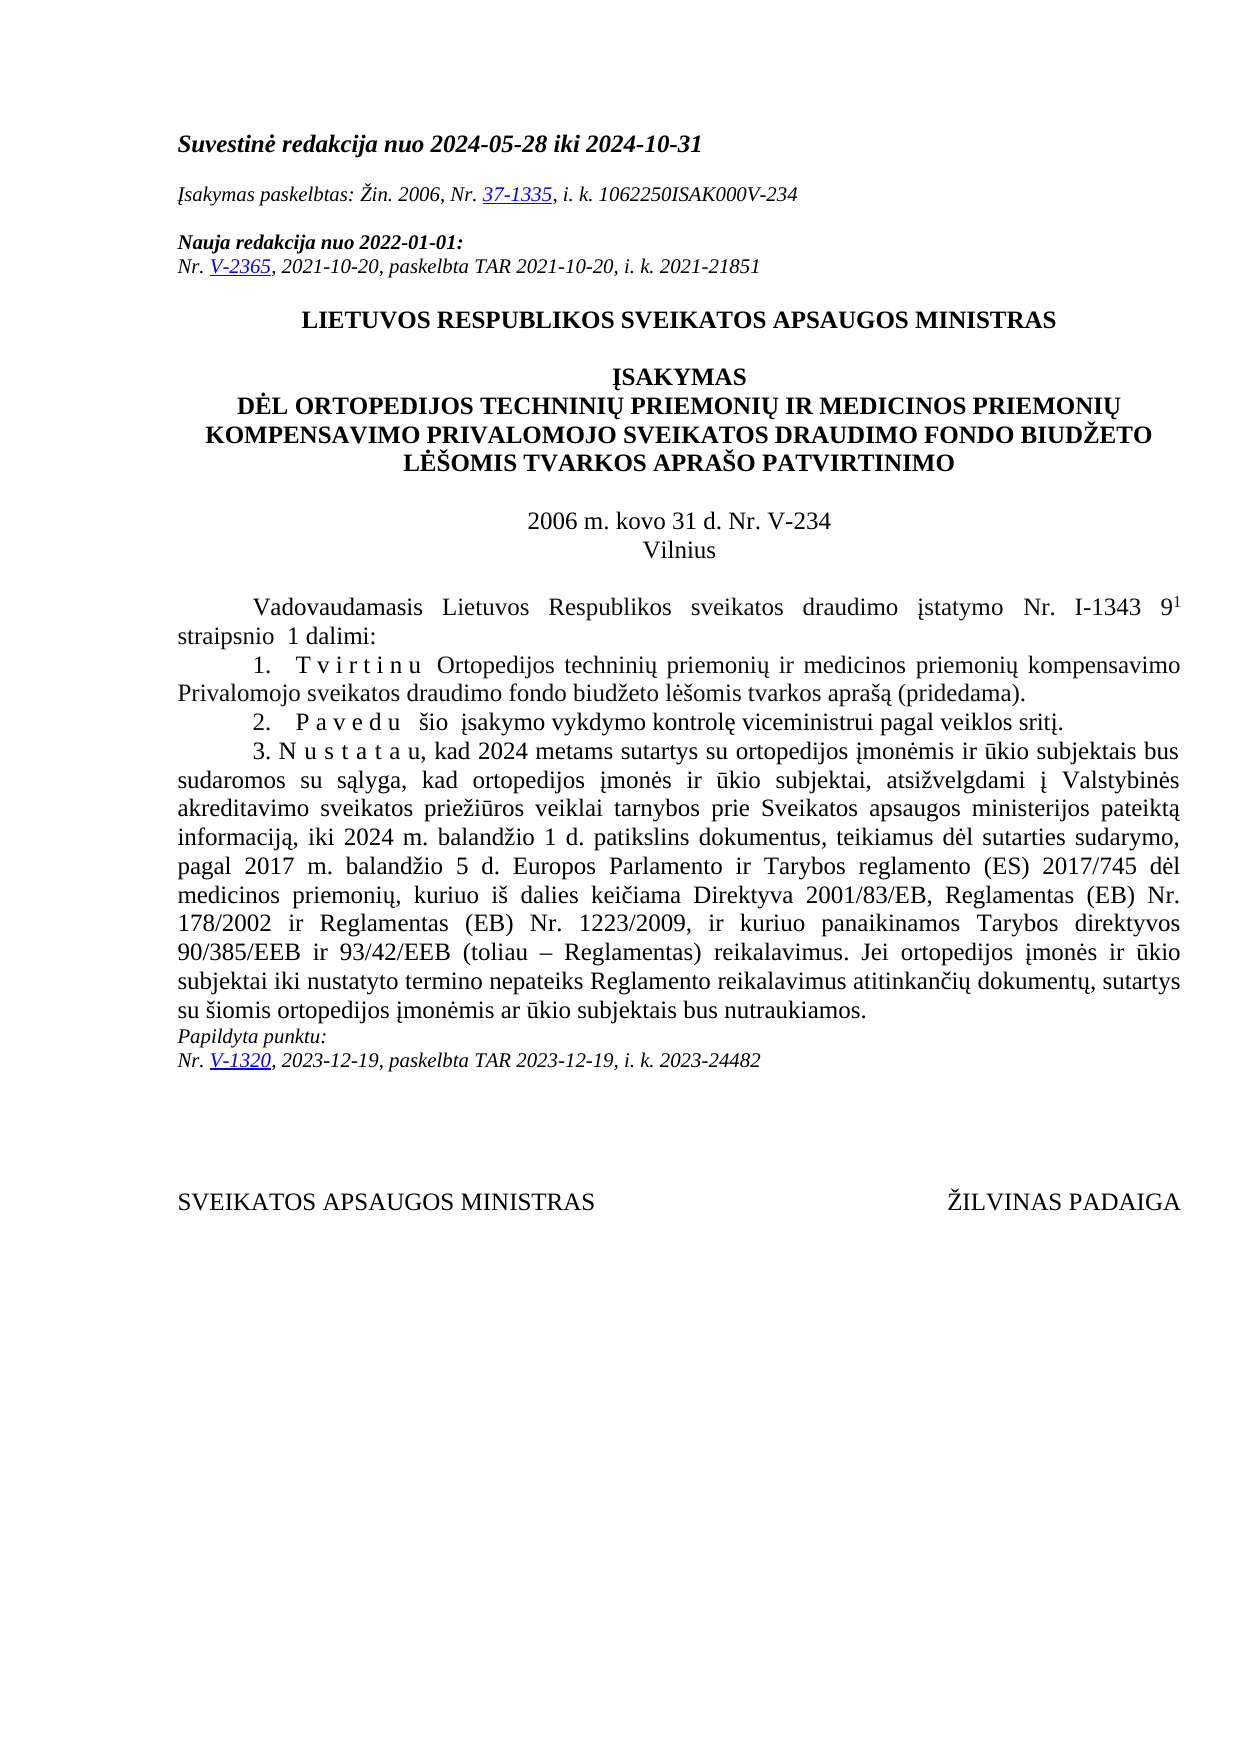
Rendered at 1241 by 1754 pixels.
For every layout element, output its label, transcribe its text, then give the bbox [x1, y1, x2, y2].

text 2006 m. kovo 31 d. Nr. V-234 [177, 506, 1181, 535]
text 2. Pavedu šio įsakymo vykdymo kontrolę viceministrui pagal veiklos sritį. [177, 707, 1181, 736]
text 3. N u s t a t a u, kad 2024 metams sutartys su ortopedijos įmonėmis ir ūkio subjektais bus sudaromos su sąlyga, kad ortopedijos įmonės ir ūkio subjektai, atsižvelgdami į Valstybinės akreditavimo sveikatos priežiūros veiklai tarnybos prie Sveikatos apsaugos ministerijos pateiktą informaciją, iki 2024 m. balandžio 1 d. patikslins dokumentus, teikiamus dėl sutarties sudarymo, pagal 2017 m. balandžio 5 d. Europos Parlamento ir Tarybos reglamento (ES) 2017/745 dėl medicinos priemonių, kuriuo iš dalies keičiama Direktyva 2001/83/EB, Reglamentas (EB) Nr. 178/2002 ir Reglamentas (EB) Nr. 1223/2009, ir kuriuo panaikinamos Tarybos direktyvos 90/385/EEB ir 93/42/EEB (toliau – Reglamentas) reikalavimus. Jei ortopedijos įmonės ir ūkio subjektai iki nustatyto termino nepateiks Reglamento reikalavimus atitinkančių dokumentų, sutartys su šiomis ortopedijos įmonėmis ar ūkio subjektais bus nutraukiamos. [177, 736, 1181, 1023]
text Nauja redakcija nuo 2022-01-01: [177, 230, 1181, 254]
text Nr. V-2365, 2021-10-20, paskelbta TAR 2021-10-20, i. k. 2021-21851 [177, 254, 1181, 278]
text Vilnius [177, 535, 1181, 563]
text Įsakymas paskelbtas: Žin. 2006, Nr. 37-1335, i. k. 1062250ISAK000V-234 [177, 182, 1181, 206]
text Vadovaudamasis Lietuvos Respublikos sveikatos draudimo įstatymo Nr. I-1343 91 straipsnio 1 dalimi: [177, 592, 1181, 650]
text Nr. V-1320, 2023-12-19, paskelbta TAR 2023-12-19, i. k. 2023-24482 [177, 1048, 1181, 1072]
text LIETUVOS RESPUBLIKOS SVEIKATOS APSAUGOS MINISTRAS [177, 305, 1181, 333]
text ĮSAKYMAS [177, 362, 1181, 391]
text Papildyta punktu: [177, 1023, 1181, 1048]
text 1. Tvirtinu Ortopedijos techninių priemonių ir medicinos priemonių kompensavimo Privalomojo sveikatos draudimo fondo biudžeto lėšomis tvarkos aprašą (pridedama). [177, 650, 1181, 707]
text DĖL ORTOPEDIJOS TECHNINIŲ PRIEMONIŲ IR MEDICINOS PRIEMONIŲ KOMPENSAVIMO PRIVALOMOJO SVEIKATOS DRAUDIMO FONDO BIUDŽETO LĖŠOMIS TVARKOS APRAŠO PATVIRTINIMO [177, 391, 1181, 477]
text SVEIKATOS APSAUGOS MINISTRAS ŽILVINAS PADAIGA [177, 1187, 1181, 1215]
text Suvestinė redakcija nuo 2024-05-28 iki 2024-10-31 [177, 129, 1181, 158]
